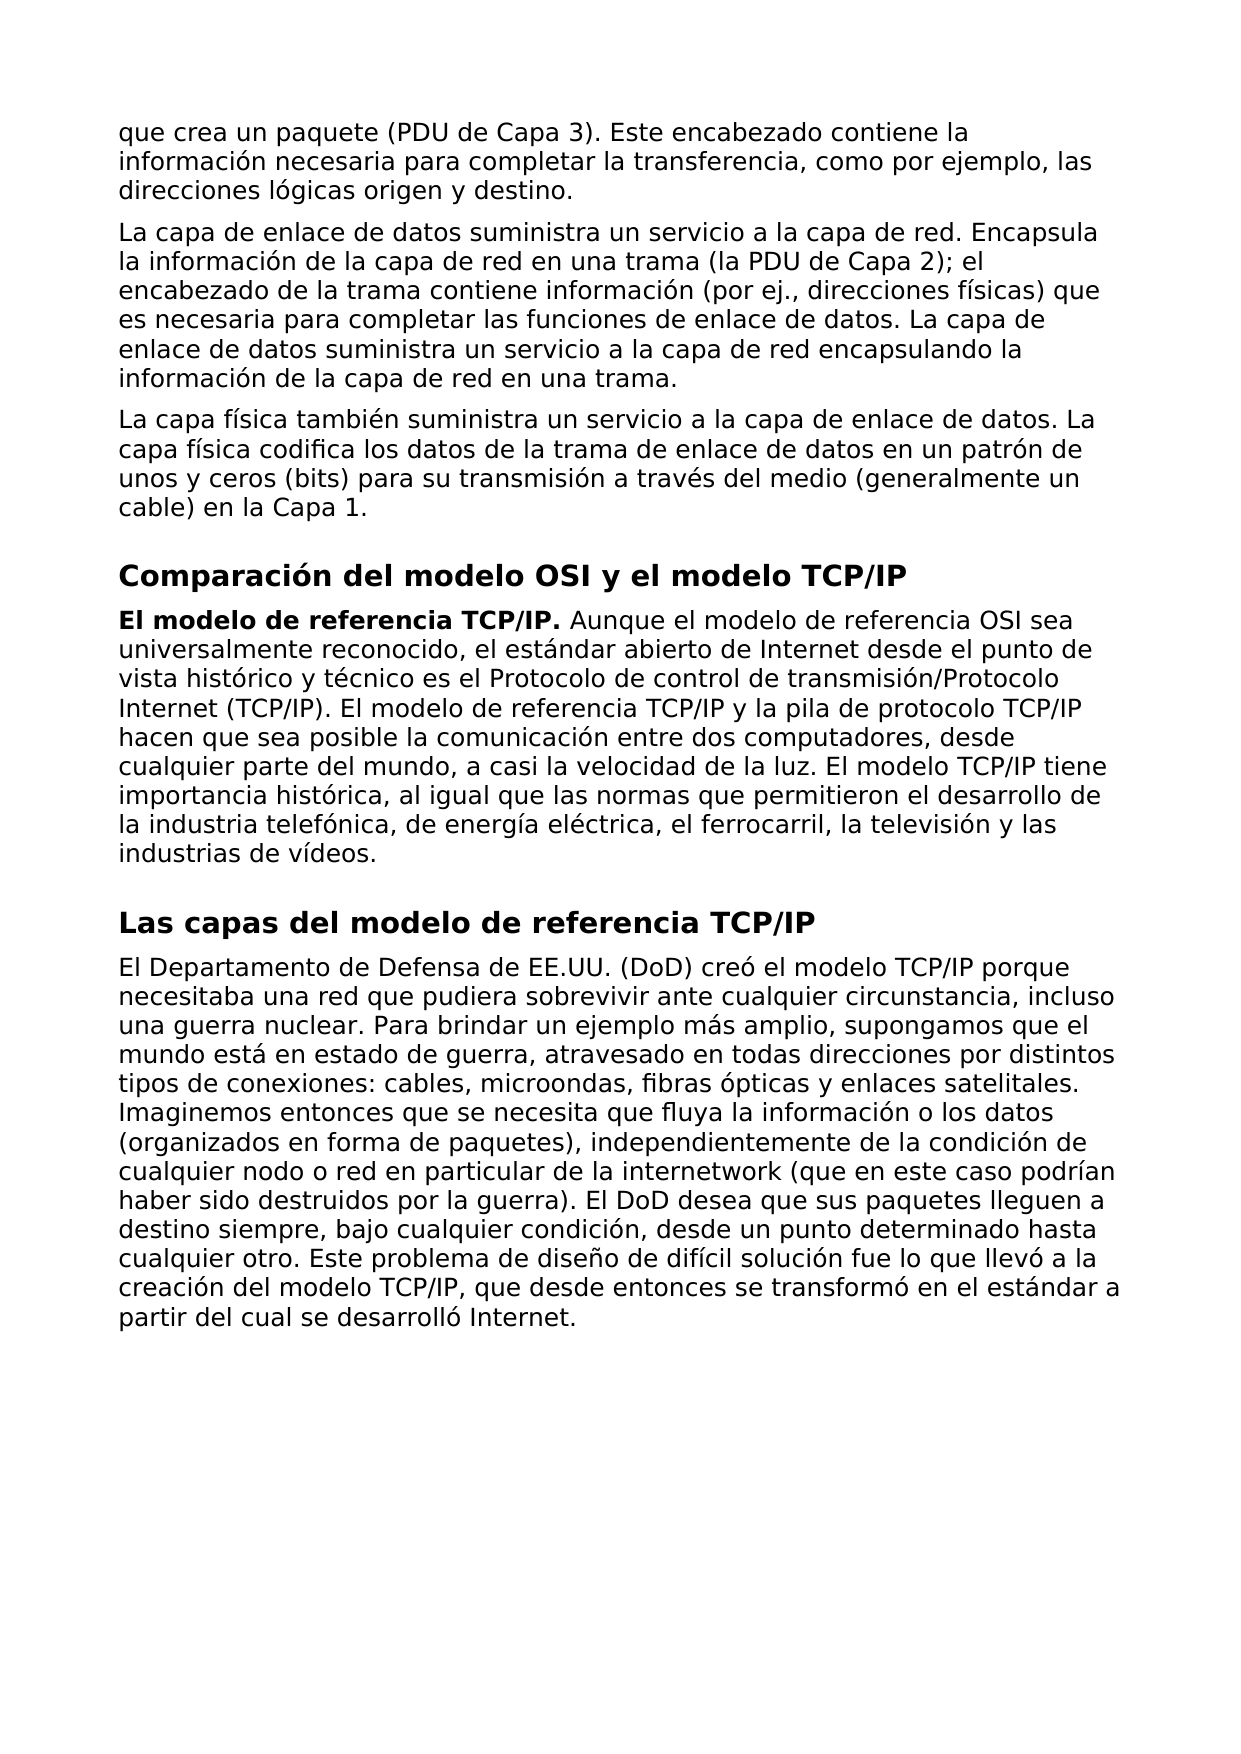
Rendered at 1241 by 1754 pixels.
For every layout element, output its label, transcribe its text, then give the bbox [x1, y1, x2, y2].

text La capa de enlace de datos suministra un servicio a la capa de red. Encapsula la información de la capa de red en una trama (la PDU de Capa 2); el encabezado de la trama contiene información (por ej., direcciones físicas) que es necesaria para completar las funciones de enlace de datos. La capa de enlace de datos suministra un servicio a la capa de red encapsulando la información de la capa de red en una trama. [118, 218, 1122, 393]
text La capa física también suministra un servicio a la capa de enlace de datos. La capa física codifica los datos de la trama de enlace de datos en un patrón de unos y ceros (bits) para su transmisión a través del medio (generalmente un cable) en la Capa 1. [118, 406, 1122, 522]
subtitle Las capas del modelo de referencia TCP/IP [118, 906, 1122, 940]
text El modelo de referencia TCP/IP. Aunque el modelo de referencia OSI sea universalmente reconocido, el estándar abierto de Internet desde el punto de vista histórico y técnico es el Protocolo de control de transmisión/Protocolo Internet (TCP/IP). El modelo de referencia TCP/IP y la pila de protocolo TCP/IP hacen que sea posible la comunicación entre dos computadores, desde cualquier parte del mundo, a casi la velocidad de la luz. El modelo TCP/IP tiene importancia histórica, al igual que las normas que permitieron el desarrollo de la industria telefónica, de energía eléctrica, el ferrocarril, la televisión y las industrias de vídeos. [118, 606, 1122, 869]
text El Departamento de Defensa de EE.UU. (DoD) creó el modelo TCP/IP porque necesitaba una red que pudiera sobrevivir ante cualquier circunstancia, incluso una guerra nuclear. Para brindar un ejemplo más amplio, supongamos que el mundo está en estado de guerra, atravesado en todas direcciones por distintos tipos de conexiones: cables, microondas, fibras ópticas y enlaces satelitales. Imaginemos entonces que se necesita que fluya la información o los datos (organizados en forma de paquetes), independientemente de la condición de cualquier nodo o red en particular de la internetwork (que en este caso podrían haber sido destruidos por la guerra). El DoD desea que sus paquetes lleguen a destino siempre, bajo cualquier condición, desde un punto determinado hasta cualquier otro. Este problema de diseño de difícil solución fue lo que llevó a la creación del modelo TCP/IP, que desde entonces se transformó en el estándar a partir del cual se desarrolló Internet. [118, 953, 1122, 1332]
subtitle Comparación del modelo OSI y el modelo TCP/IP [118, 560, 1122, 594]
text que crea un paquete (PDU de Capa 3). Este encabezado contiene la información necesaria para completar la transferencia, como por ejemplo, las direcciones lógicas origen y destino. [118, 118, 1122, 206]
